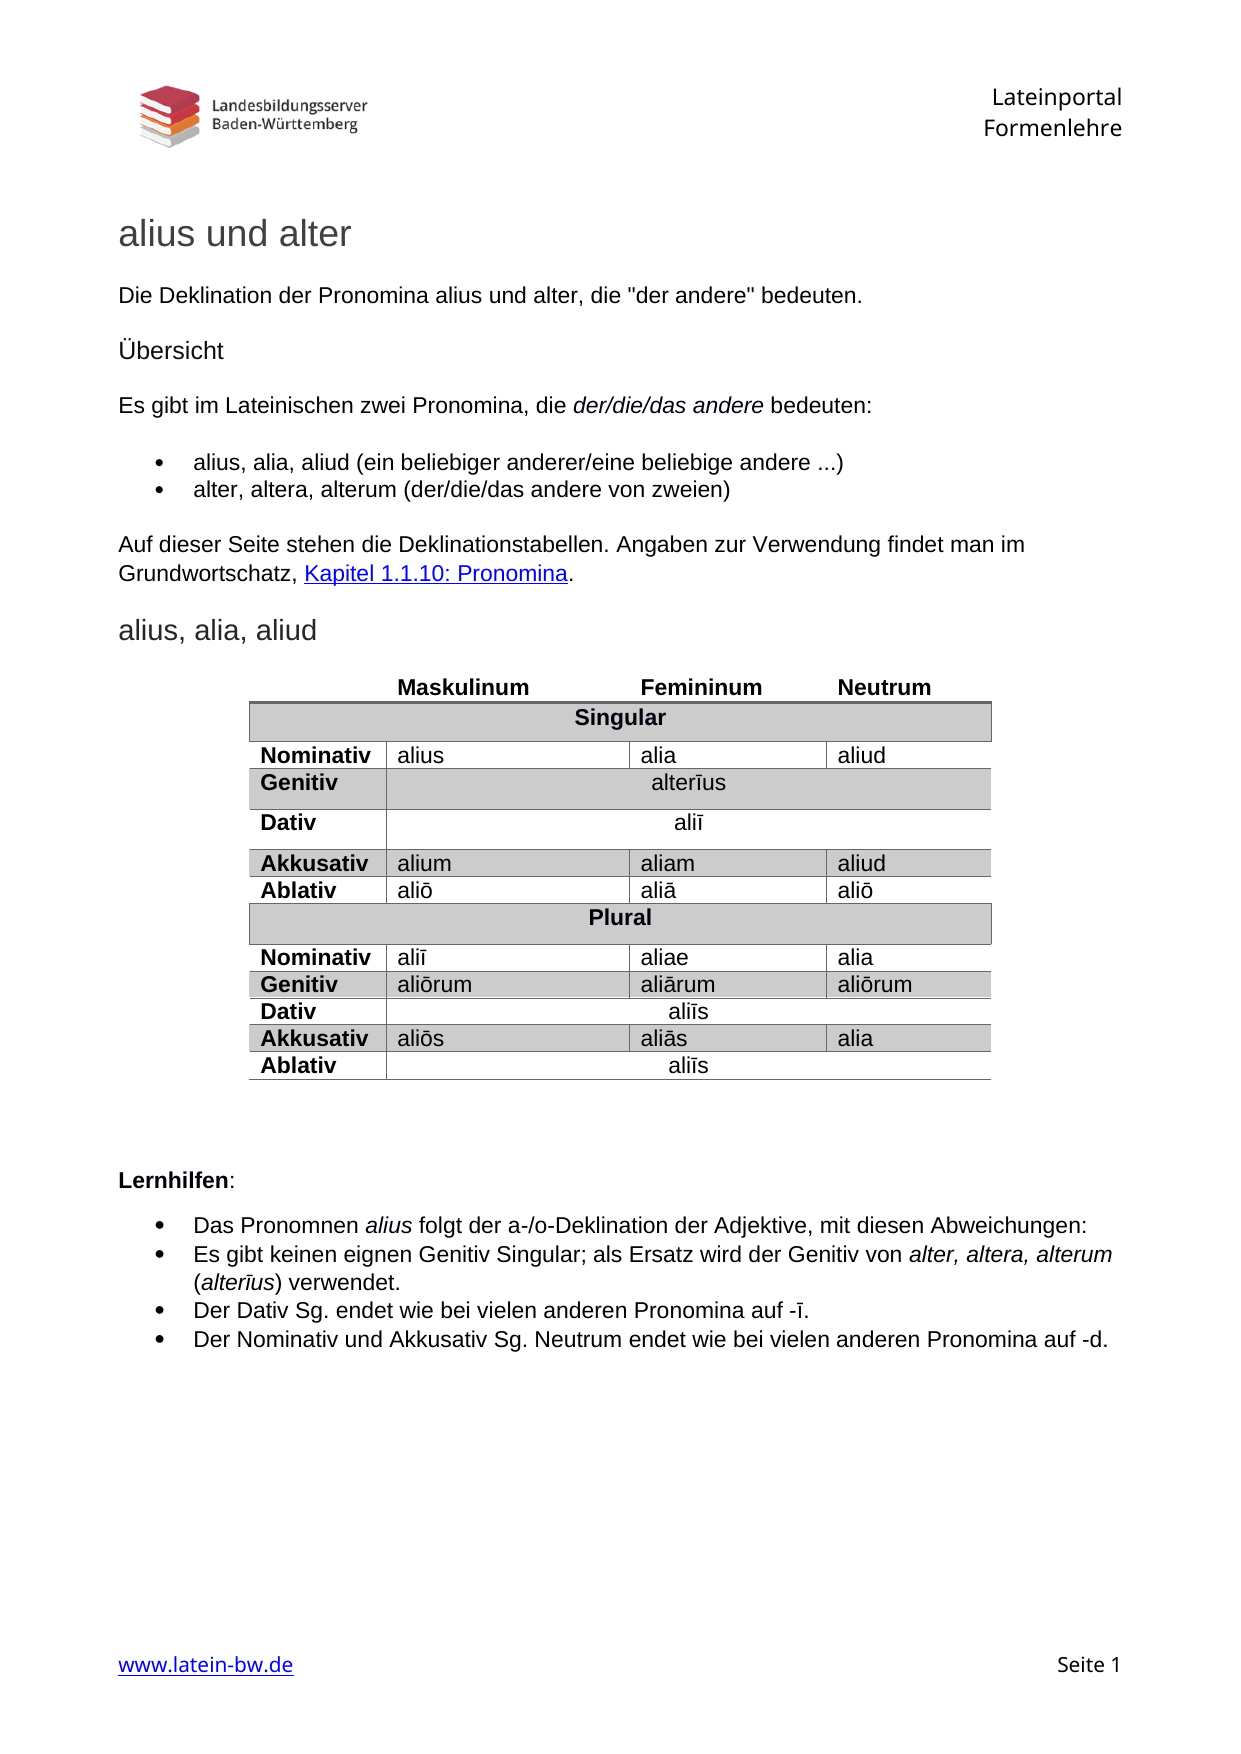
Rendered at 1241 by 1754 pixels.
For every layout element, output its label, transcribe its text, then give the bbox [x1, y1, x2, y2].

table_cell alium [387, 850, 629, 876]
table_cell Ablativ [249, 877, 386, 903]
table_cell alterīus [387, 769, 991, 809]
text Auf dieser Seite stehen die Deklinationstabellen. Angaben zur Verwendung findet man im Grundwortschatz, Kapitel 1.1.10: Pronomina. [118, 531, 1122, 586]
table_cell alia [630, 742, 826, 768]
list Der Dativ Sg. endet wie bei vielen anderen Pronomina auf -ī. [156, 1297, 1122, 1324]
table_cell aliō [387, 877, 629, 903]
table_cell aliō [827, 877, 991, 903]
table_cell Dativ [249, 999, 386, 1024]
list alter, altera, alterum (der/die/das andere von zweien) [156, 476, 1122, 502]
text Es gibt im Lateinischen zwei Pronomina, die der/die/das andere bedeuten: [118, 392, 1122, 418]
table_cell aliā [630, 877, 826, 903]
table_cell aliam [630, 850, 826, 876]
table_cell Plural [250, 904, 991, 944]
table_cell aliī [387, 810, 991, 849]
table_cell Ablativ [249, 1052, 386, 1079]
subtitle alius und alter [118, 211, 1122, 254]
table_header Femininum [629, 674, 826, 701]
list Das Pronomnen alius folgt der a-/o-Deklination der Adjektive, mit diesen Abweichungen: [156, 1212, 1122, 1238]
table_cell aliī [387, 945, 629, 971]
table_cell Genitiv [249, 769, 386, 809]
text Lernhilfen: [118, 1167, 1122, 1193]
subtitle alius, alia, aliud [118, 613, 1122, 647]
table_cell aliud [827, 742, 991, 768]
table_cell Nominativ [249, 742, 386, 768]
table_cell Genitiv [249, 972, 386, 997]
table_cell Dativ [249, 810, 386, 849]
table_cell aliōrum [827, 972, 991, 997]
table_cell alius [387, 742, 629, 768]
text Die Deklination der Pronomina alius und alter, die "der andere" bedeuten. [118, 282, 1122, 309]
table_cell alia [827, 945, 991, 971]
table_cell Nominativ [249, 945, 386, 971]
table_header Maskulinum [386, 674, 629, 701]
table_header [249, 674, 386, 701]
list alius, alia, aliud (ein beliebiger anderer/eine beliebige andere ...) [156, 449, 1122, 476]
table_header Neutrum [826, 674, 991, 701]
table_cell Akkusativ [249, 850, 386, 876]
table_cell alia [827, 1025, 991, 1051]
table_cell aliīs [387, 999, 991, 1024]
picture [130, 75, 370, 155]
list Es gibt keinen eignen Genitiv Singular; als Ersatz wird der Genitiv von alter, altera, alterum (alterīus) verwendet. [156, 1241, 1122, 1295]
subtitle Übersicht [118, 336, 1122, 364]
table_cell aliud [827, 850, 991, 876]
list Der Nominativ und Akkusativ Sg. Neutrum endet wie bei vielen anderen Pronomina auf -d. [156, 1326, 1122, 1352]
table_cell aliārum [630, 972, 826, 997]
table_cell aliōrum [387, 972, 629, 997]
table_cell aliīs [387, 1052, 991, 1079]
table_cell aliōs [387, 1025, 629, 1051]
table_cell Akkusativ [249, 1025, 386, 1051]
table_cell aliās [630, 1025, 826, 1051]
table_cell aliae [630, 945, 826, 971]
table_cell Singular [250, 704, 991, 741]
